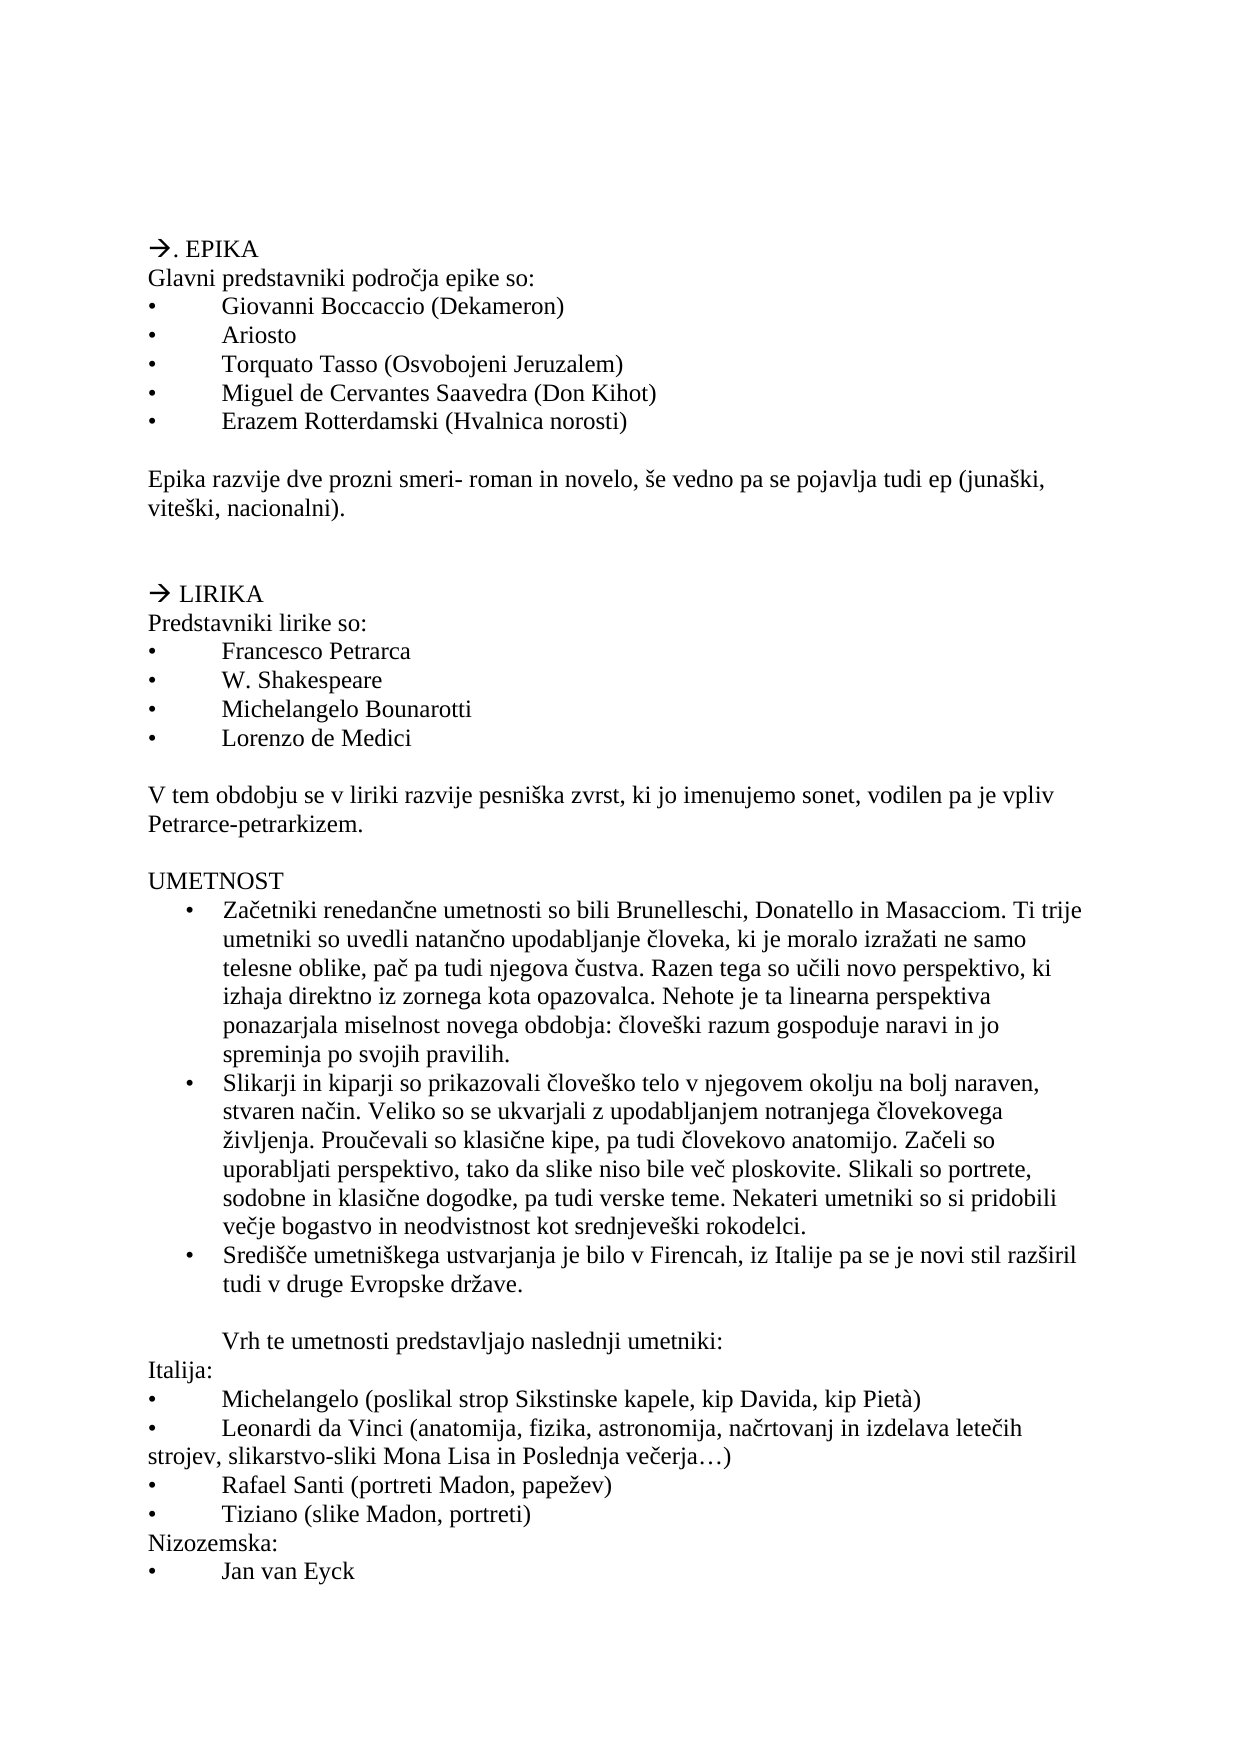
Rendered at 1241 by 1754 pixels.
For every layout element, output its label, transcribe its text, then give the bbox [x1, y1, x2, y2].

text Vrh te umetnosti predstavljajo naslednji umetniki: [148, 1326, 1093, 1355]
text Predstavniki lirike so: [148, 608, 1093, 636]
list Začetniki renedančne umetnosti so bili Brunelleschi, Donatello in Masacciom. Ti trije umetniki so uvedli natančno upodabljanje človeka, ki je moralo izražati ne samo telesne oblike, pač pa tudi njegova čustva. Razen tega so učili novo perspektivo, ki izhaja direktno iz zornega kota opazovalca. Nehote je ta linearna perspektiva ponazarjala miselnost novega obdobja: človeški razum gospoduje naravi in jo spreminja po svojih pravilih. [185, 895, 1093, 1068]
text • W. Shakespeare [148, 665, 1093, 694]
text UMETNOST [148, 866, 1093, 895]
text  LIRIKA [148, 579, 1093, 608]
text • Jan van Eyck [148, 1556, 1093, 1585]
text • Erazem Rotterdamski (Hvalnica norosti) [148, 406, 1093, 435]
list Središče umetniškega ustvarjanja je bilo v Firencah, iz Italije pa se je novi stil razširil tudi v druge Evropske države. [185, 1240, 1093, 1298]
text Nizozemska: [148, 1528, 1093, 1556]
text • Tiziano (slike Madon, portreti) [148, 1499, 1093, 1528]
text • Michelangelo Bounarotti [148, 694, 1093, 723]
text • Leonardi da Vinci (anatomija, fizika, astronomija, načrtovanj in izdelava letečih strojev, slikarstvo-sliki Mona Lisa in Poslednja večerja…) [148, 1413, 1093, 1470]
text • Giovanni Boccaccio (Dekameron) [148, 291, 1093, 320]
text . EPIKA [148, 234, 1093, 263]
text • Francesco Petrarca [148, 636, 1093, 665]
text Epika razvije dve prozni smeri- roman in novelo, še vedno pa se pojavlja tudi ep (junaški, viteški, nacionalni). [148, 464, 1093, 521]
text Italija: [148, 1355, 1093, 1384]
text • Miguel de Cervantes Saavedra (Don Kihot) [148, 378, 1093, 406]
text • Michelangelo (poslikal strop Sikstinske kapele, kip Davida, kip Pietà) [148, 1384, 1093, 1413]
list Slikarji in kiparji so prikazovali človeško telo v njegovem okolju na bolj naraven, stvaren način. Veliko so se ukvarjali z upodabljanjem notranjega človekovega življenja. Proučevali so klasične kipe, pa tudi človekovo anatomijo. Začeli so uporabljati perspektivo, tako da slike niso bile več ploskovite. Slikali so portrete, sodobne in klasične dogodke, pa tudi verske teme. Nekateri umetniki so si pridobili večje bogastvo in neodvistnost kot srednjeveški rokodelci. [185, 1068, 1093, 1240]
text • Lorenzo de Medici [148, 723, 1093, 751]
text • Torquato Tasso (Osvobojeni Jeruzalem) [148, 349, 1093, 378]
text • Rafael Santi (portreti Madon, papežev) [148, 1470, 1093, 1499]
text Glavni predstavniki področja epike so: [148, 263, 1093, 291]
text • Ariosto [148, 320, 1093, 349]
text V tem obdobju se v liriki razvije pesniška zvrst, ki jo imenujemo sonet, vodilen pa je vpliv Petrarce-petrarkizem. [148, 780, 1093, 838]
